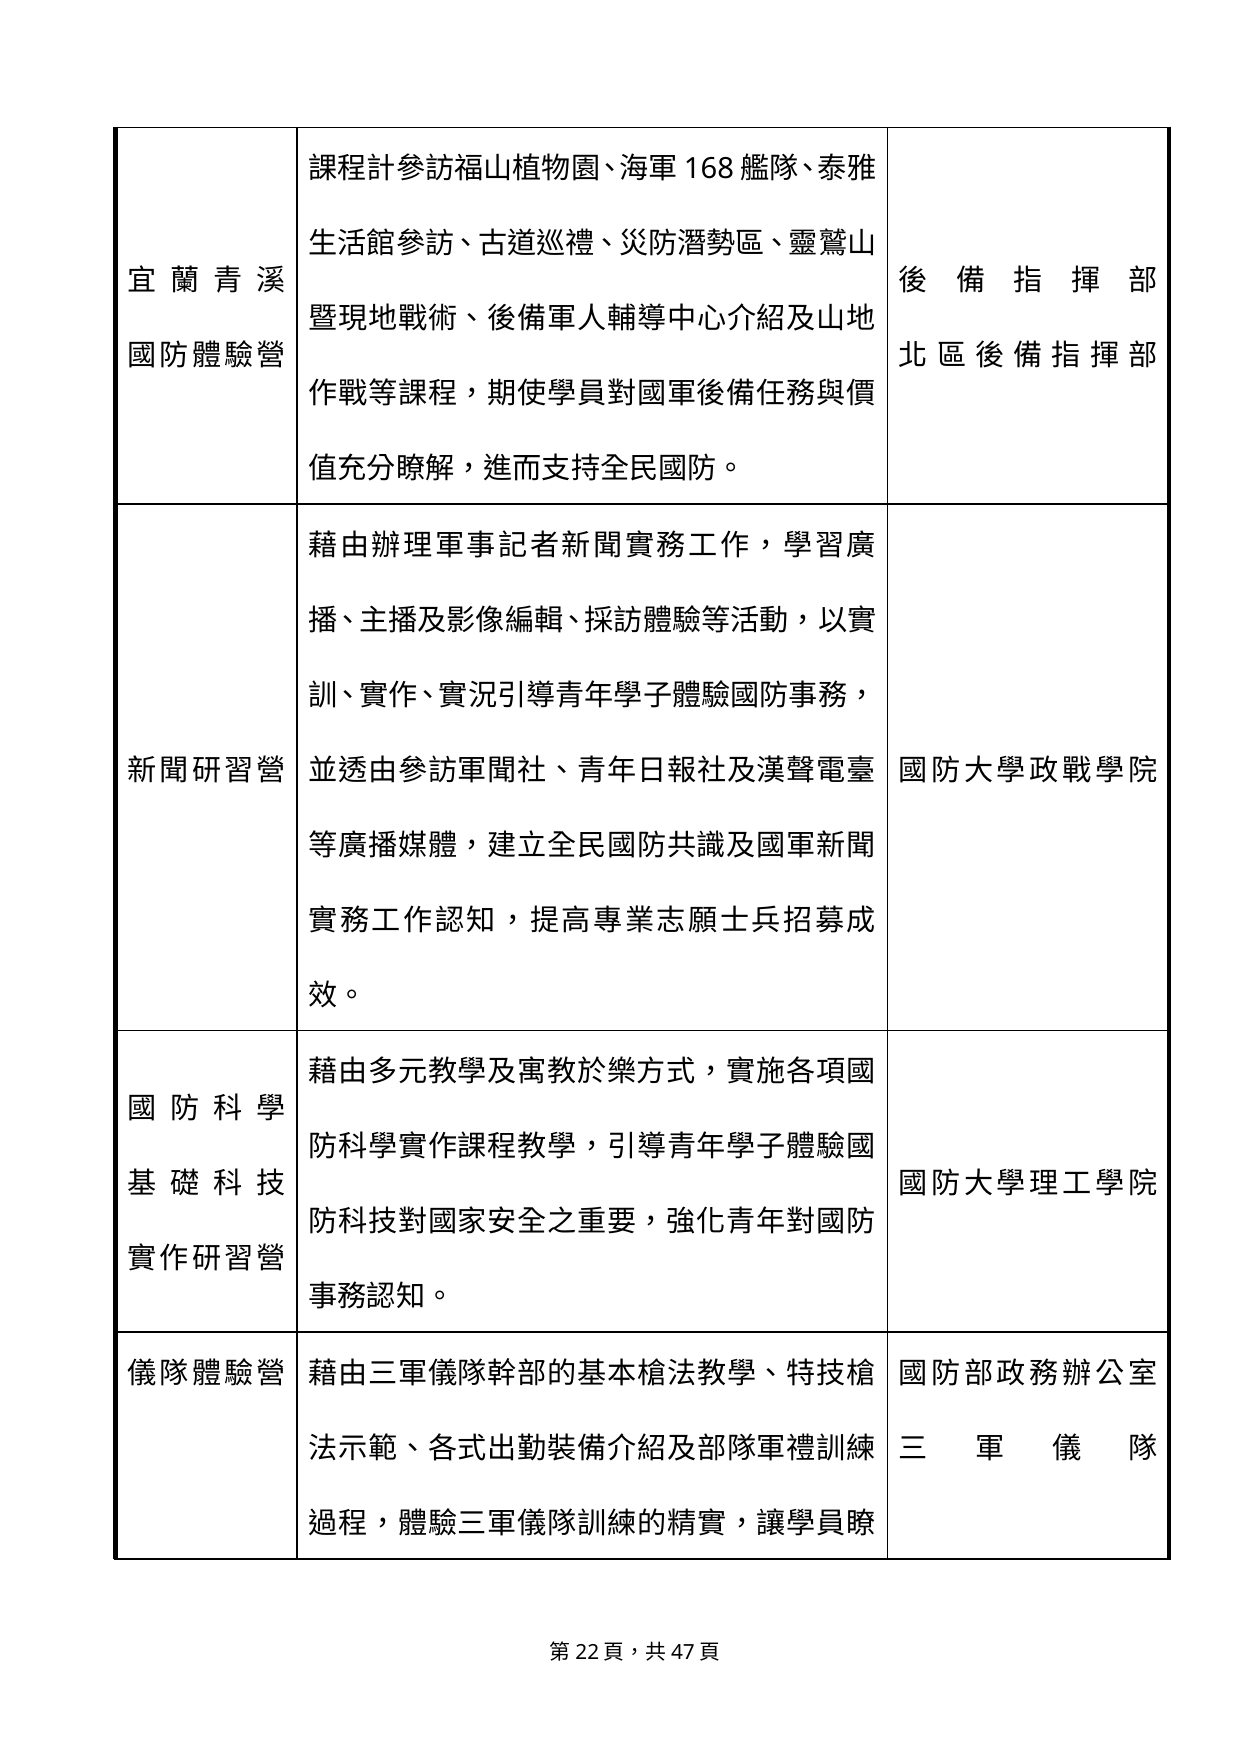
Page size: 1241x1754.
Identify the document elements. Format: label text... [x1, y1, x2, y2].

table_cell 新聞研習營 [118, 505, 296, 1030]
table_cell 藉由辦理軍事記者新聞實務工作，學習廣播、主播及影像編輯、採訪體驗等活動，以實訓、實作、實況引導青年學子體驗國防事務，並透由參訪軍聞社、青年日報社及漢聲電臺等廣播媒體，建立全民國防共識及國軍新聞實務工作認知，提高專業志願士兵招募成效。 [298, 505, 887, 1030]
table_cell 藉由三軍儀隊幹部的基本槍法教學、特技槍法示範、各式出勤裝備介紹及部隊軍禮訓練過程，體驗三軍儀隊訓練的精實，讓學員瞭 [298, 1333, 887, 1558]
table_cell 國防部政務辦公室 三軍儀隊 [888, 1333, 1167, 1558]
table_cell 儀隊體驗營 [118, 1333, 296, 1558]
table_cell 國防科學 基礎科技 實作研習營 [118, 1031, 296, 1331]
table_cell 課程計參訪福山植物園、海軍168艦隊、泰雅生活館參訪、古道巡禮、災防潛勢區、靈鷲山暨現地戰術、後備軍人輔導中心介紹及山地作戰等課程，期使學員對國軍後備任務與價值充分瞭解，進而支持全民國防。 [298, 128, 887, 503]
table_cell 國防大學理工學院 [888, 1031, 1167, 1331]
table_cell 後備指揮部 北區後備指揮部 [888, 128, 1167, 503]
table_cell 國防大學政戰學院 [888, 505, 1167, 1030]
table_cell 藉由多元教學及寓教於樂方式，實施各項國防科學實作課程教學，引導青年學子體驗國防科技對國家安全之重要，強化青年對國防事務認知。 [298, 1031, 887, 1331]
table_cell 宜蘭青溪 國防體驗營 [118, 128, 296, 503]
